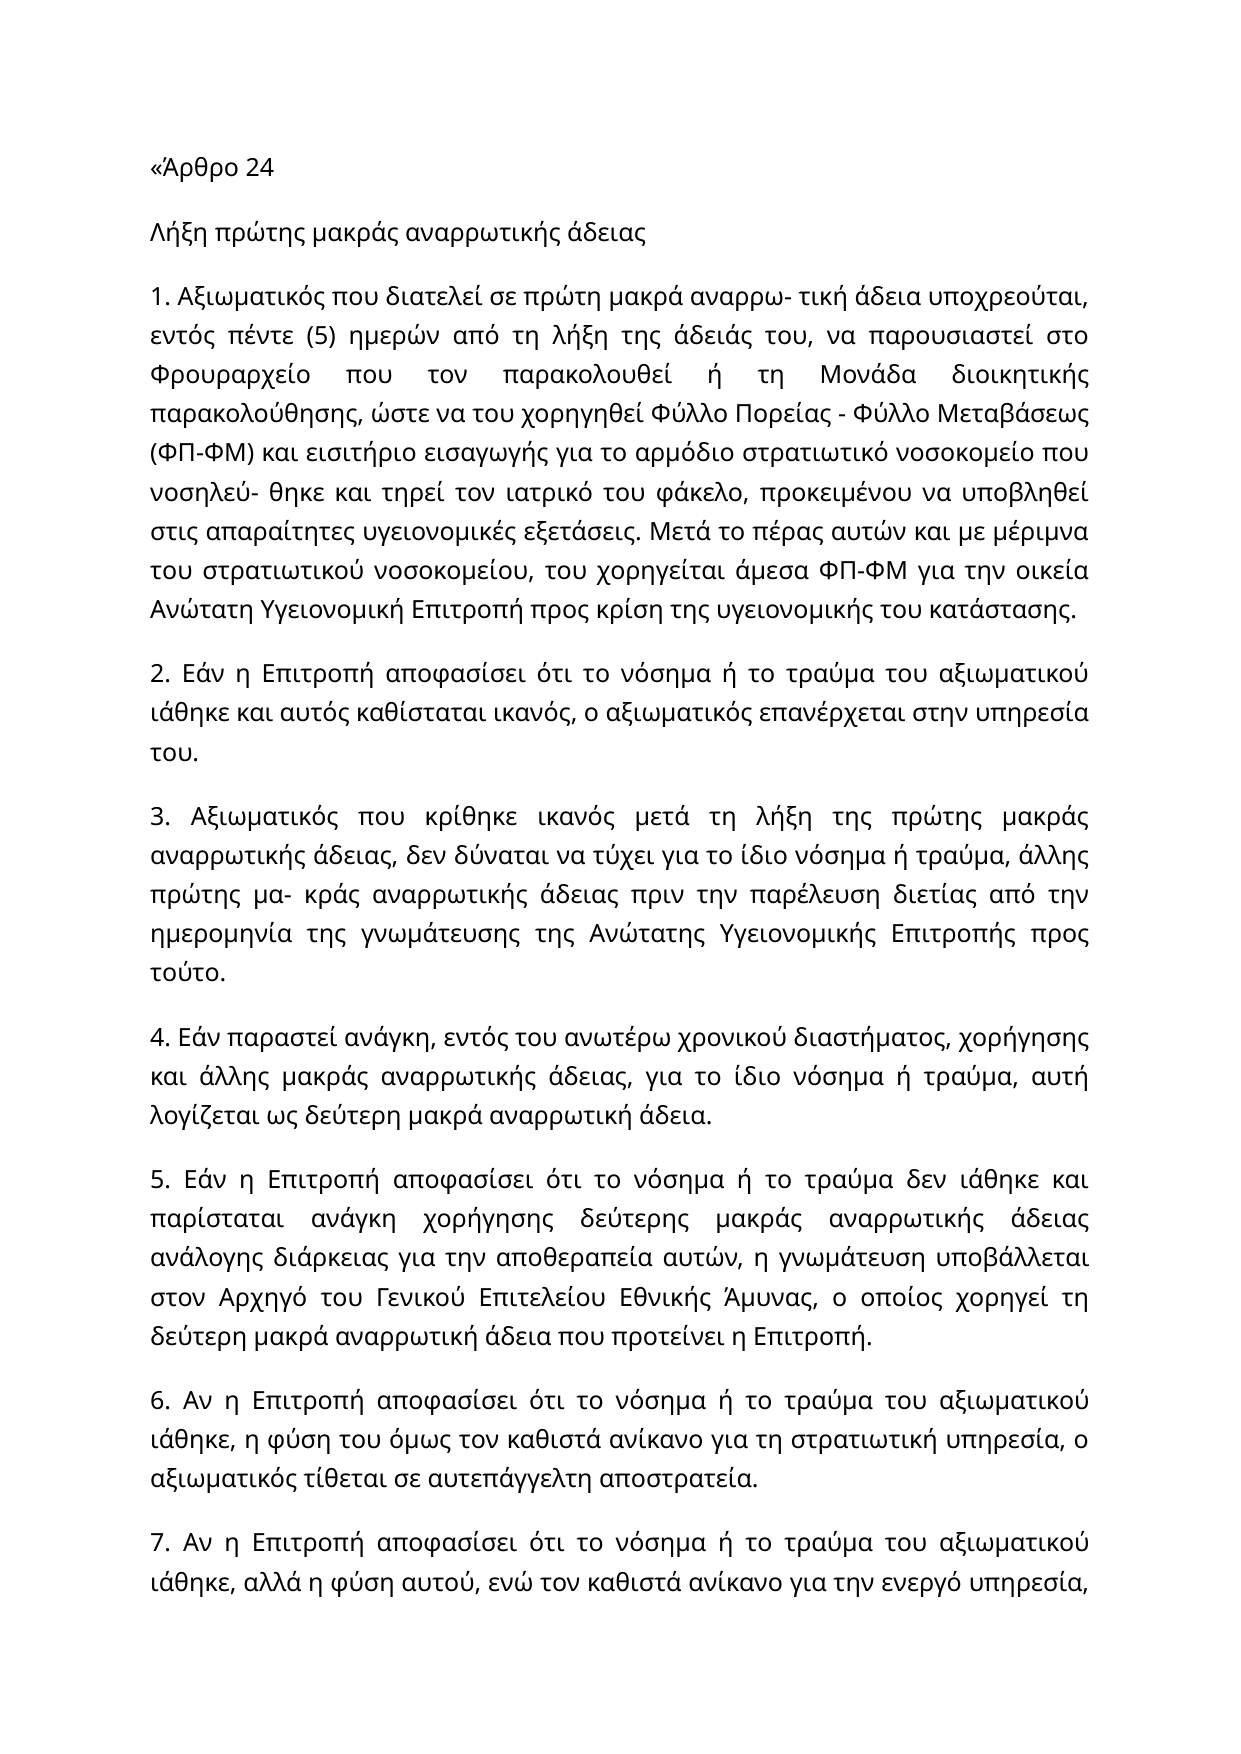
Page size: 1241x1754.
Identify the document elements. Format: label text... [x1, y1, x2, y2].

text Λήξη πρώτης μακράς αναρρωτικής άδειας [150, 214, 1090, 248]
text «Άρθρο 24 [150, 150, 1090, 184]
text 6. Αν η Επιτροπή αποφασίσει ότι το νόσημα ή το τραύμα του αξιωματικού ιάθηκε, η φύση του όμως τον καθιστά ανίκανο για τη στρατιωτική υπηρεσία, ο αξιωματικός τίθεται σε αυτεπάγγελτη αποστρατεία. [150, 1382, 1090, 1495]
text 7. Αν η Επιτροπή αποφασίσει ότι το νόσημα ή το τραύμα του αξιωματικού ιάθηκε, αλλά η φύση αυτού, ενώ τον καθιστά ανίκανο για την ενεργό υπηρεσία, [150, 1525, 1090, 1598]
text 3. Αξιωματικός που κρίθηκε ικανός μετά τη λήξη της πρώτης μακράς αναρρωτικής άδειας, δεν δύναται να τύχει για το ίδιο νόσημα ή τραύμα, άλλης πρώτης μα- κράς αναρρωτικής άδειας πριν την παρέλευση διετίας από την ημερομηνία της γνωμάτευσης της Ανώτατης Υγειονομικής Επιτροπής προς τούτο. [150, 798, 1090, 989]
text 2. Εάν η Επιτροπή αποφασίσει ότι το νόσημα ή το τραύμα του αξιωματικού ιάθηκε και αυτός καθίσταται ικανός, ο αξιωματικός επανέρχεται στην υπηρεσία του. [150, 656, 1090, 768]
text 4. Εάν παραστεί ανάγκη, εντός του ανωτέρω χρονικού διαστήματος, χορήγησης και άλλης μακράς αναρρωτικής άδειας, για το ίδιο νόσημα ή τραύμα, αυτή λογίζεται ως δεύτερη μακρά αναρρωτική άδεια. [150, 1019, 1090, 1132]
text 1. Αξιωματικός που διατελεί σε πρώτη μακρά αναρρω- τική άδεια υποχρεούται, εντός πέντε (5) ημερών από τη λήξη της άδειάς του, να παρουσιαστεί στο Φρουραρχείο που τον παρακολουθεί ή τη Μονάδα διοικητικής παρακολούθησης, ώστε να του χορηγηθεί Φύλλο Πορείας - Φύλλο Μεταβάσεως (ΦΠ-ΦΜ) και εισιτήριο εισαγωγής για το αρμόδιο στρατιωτικό νοσοκομείο που νοσηλεύ- θηκε και τηρεί τον ιατρικό του φάκελο, προκειμένου να υποβληθεί στις απαραίτητες υγειονομικές εξετάσεις. Μετά το πέρας αυτών και με μέριμνα του στρατιωτικού νοσοκομείου, του χορηγείται άμεσα ΦΠ-ΦΜ για την οικεία Ανώτατη Υγειονομική Επιτροπή προς κρίση της υγειονομικής του κατάστασης. [150, 278, 1090, 626]
text 5. Εάν η Επιτροπή αποφασίσει ότι το νόσημα ή το τραύμα δεν ιάθηκε και παρίσταται ανάγκη χορήγησης δεύτερης μακράς αναρρωτικής άδειας ανάλογης διάρκειας για την αποθεραπεία αυτών, η γνωμάτευση υποβάλλεται στον Αρχηγό του Γενικού Επιτελείου Εθνικής Άμυνας, ο οποίος χορηγεί τη δεύτερη μακρά αναρρωτική άδεια που προτείνει η Επιτροπή. [150, 1162, 1090, 1352]
